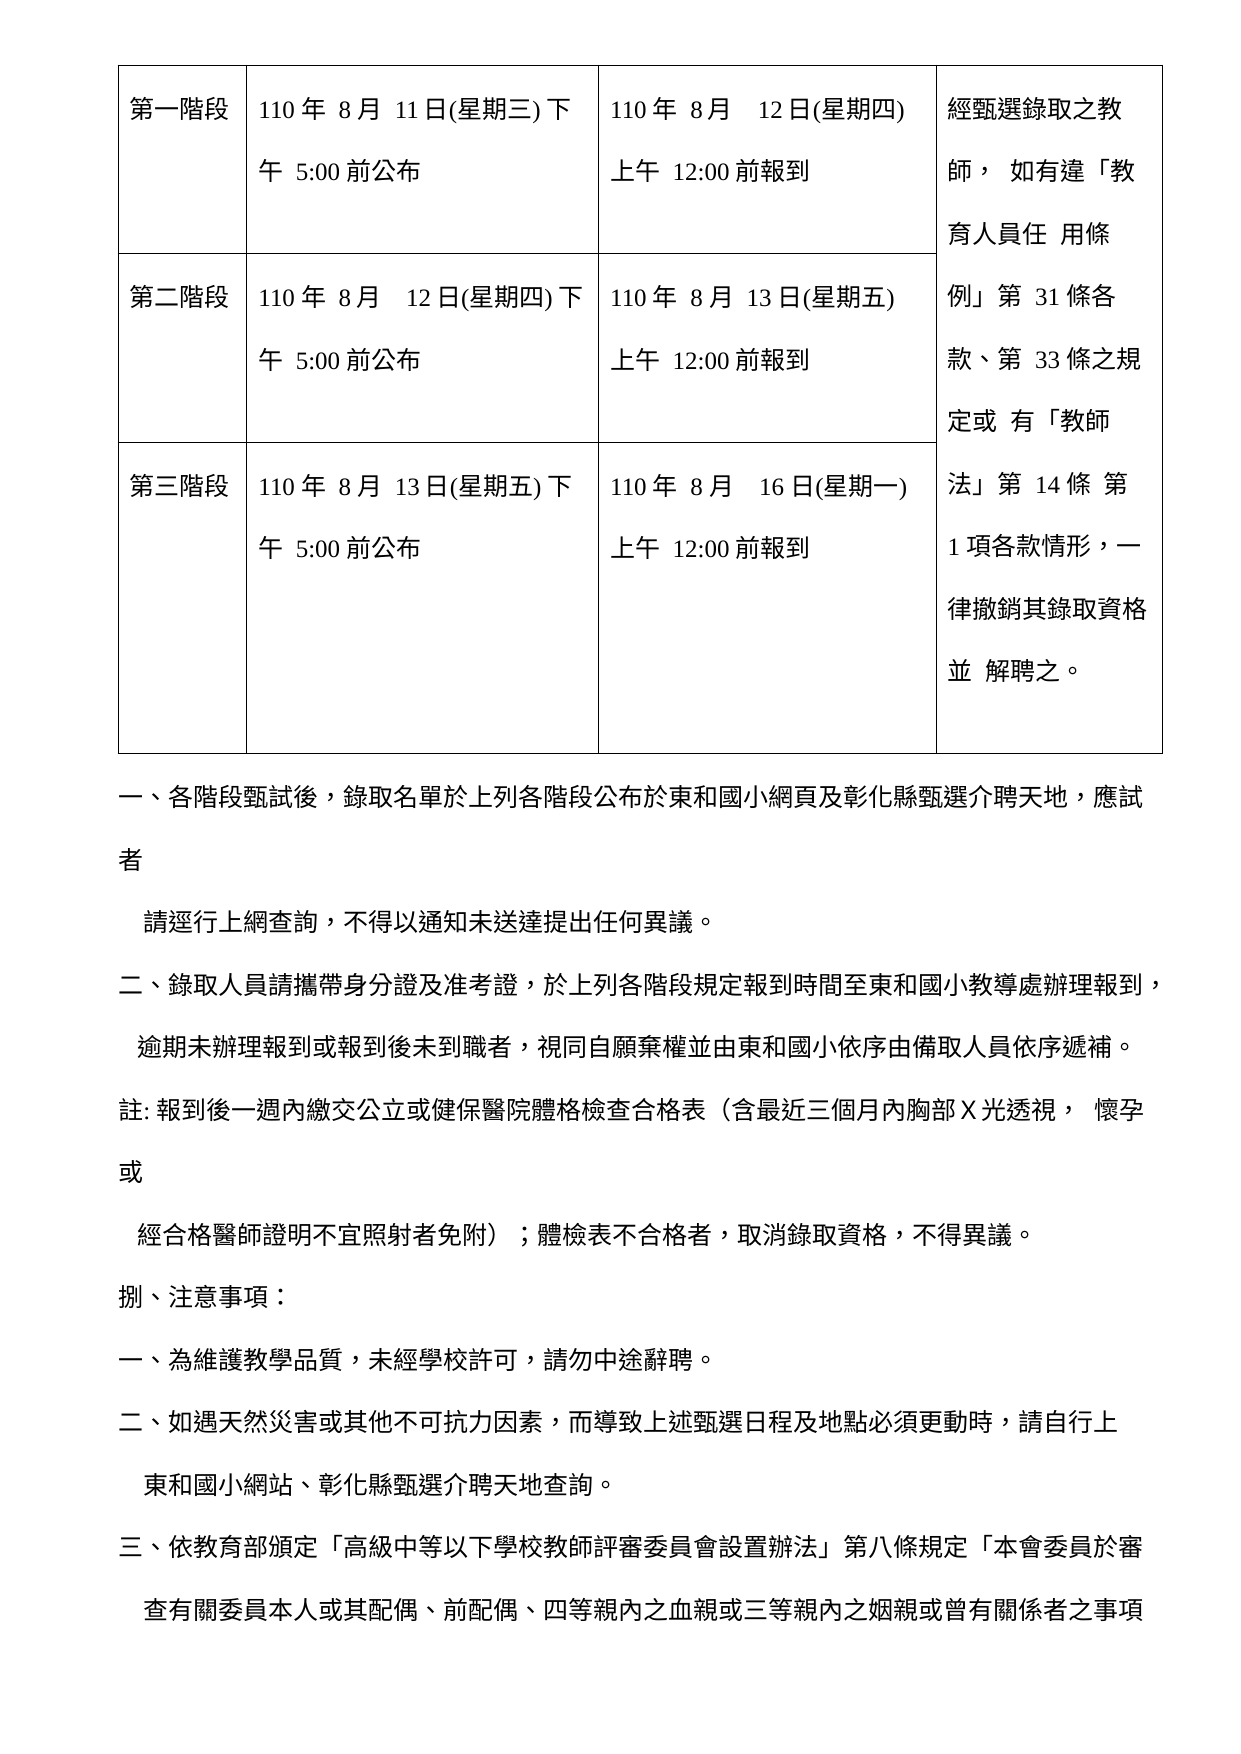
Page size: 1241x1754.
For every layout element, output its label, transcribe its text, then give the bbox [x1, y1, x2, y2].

text 一、為維護教學品質，未經學校許可，請勿中途辭聘。 [118, 1317, 1163, 1379]
table_cell 110 年 8月 12日(星期四) 下午 5:00 前公布 [247, 254, 598, 442]
text 請逕行上網查詢，不得以通知未送達提出任何異議。 [118, 879, 1163, 942]
table_cell 第一階段 [119, 66, 246, 253]
text 二、錄取人員請攜帶身分證及准考證，於上列各階段規定報到時間至東和國小教導處辦理報到， [118, 942, 1163, 1004]
text 三、依教育部頒定「高級中等以下學校教師評審委員會設置辦法」第八條規定「本會委員於審 [118, 1504, 1163, 1567]
table_cell 110 年 8月 12日(星期四) 上午 12:00 前報到 [599, 66, 936, 253]
table_cell 110 年 8 月 13日(星期五) 下午 5:00 前公布 [247, 443, 598, 753]
text 捌、注意事項： [118, 1254, 1163, 1317]
table_cell 110 年 8 月 13 日(星期五) 上午 12:00 前報到 [599, 254, 936, 442]
table_cell 第二階段 [119, 254, 246, 442]
table_cell 110 年 8 月 11日(星期三) 下午 5:00 前公布 [247, 66, 598, 253]
text 註: 報到後一週內繳交公立或健保醫院體格檢查合格表（含最近三個月內胸部Ｘ光透視， 懷孕或 [118, 1067, 1163, 1192]
table_cell 110 年 8 月 16 日(星期一) 上午 12:00 前報到 [599, 443, 936, 753]
text 逾期未辦理報到或報到後未到職者，視同自願棄權並由東和國小依序由備取人員依序遞補。 [118, 1004, 1163, 1067]
text 一、各階段甄試後，錄取名單於上列各階段公布於東和國小網頁及彰化縣甄選介聘天地，應試者 [118, 754, 1163, 879]
table_cell 第三階段 [119, 443, 246, 753]
text 東和國小網站、彰化縣甄選介聘天地查詢。 [118, 1442, 1163, 1504]
table_cell 經甄選錄取之教師， 如有違「教育人員任 用條例」第 31 條各 款、第 33 條之規定或 有「教師法」第 14 條 第 1 項各款情形，一 律撤銷其錄取資格並 解聘之。 [937, 66, 1162, 753]
text 經合格醫師證明不宜照射者免附）；體檢表不合格者，取消錄取資格，不得異議。 [118, 1192, 1163, 1254]
text 二、如遇天然災害或其他不可抗力因素，而導致上述甄選日程及地點必須更動時，請自行上 [118, 1379, 1163, 1442]
text 查有關委員本人或其配偶、前配偶、四等親內之血親或三等親內之姻親或曾有關係者之事項 [118, 1567, 1163, 1629]
